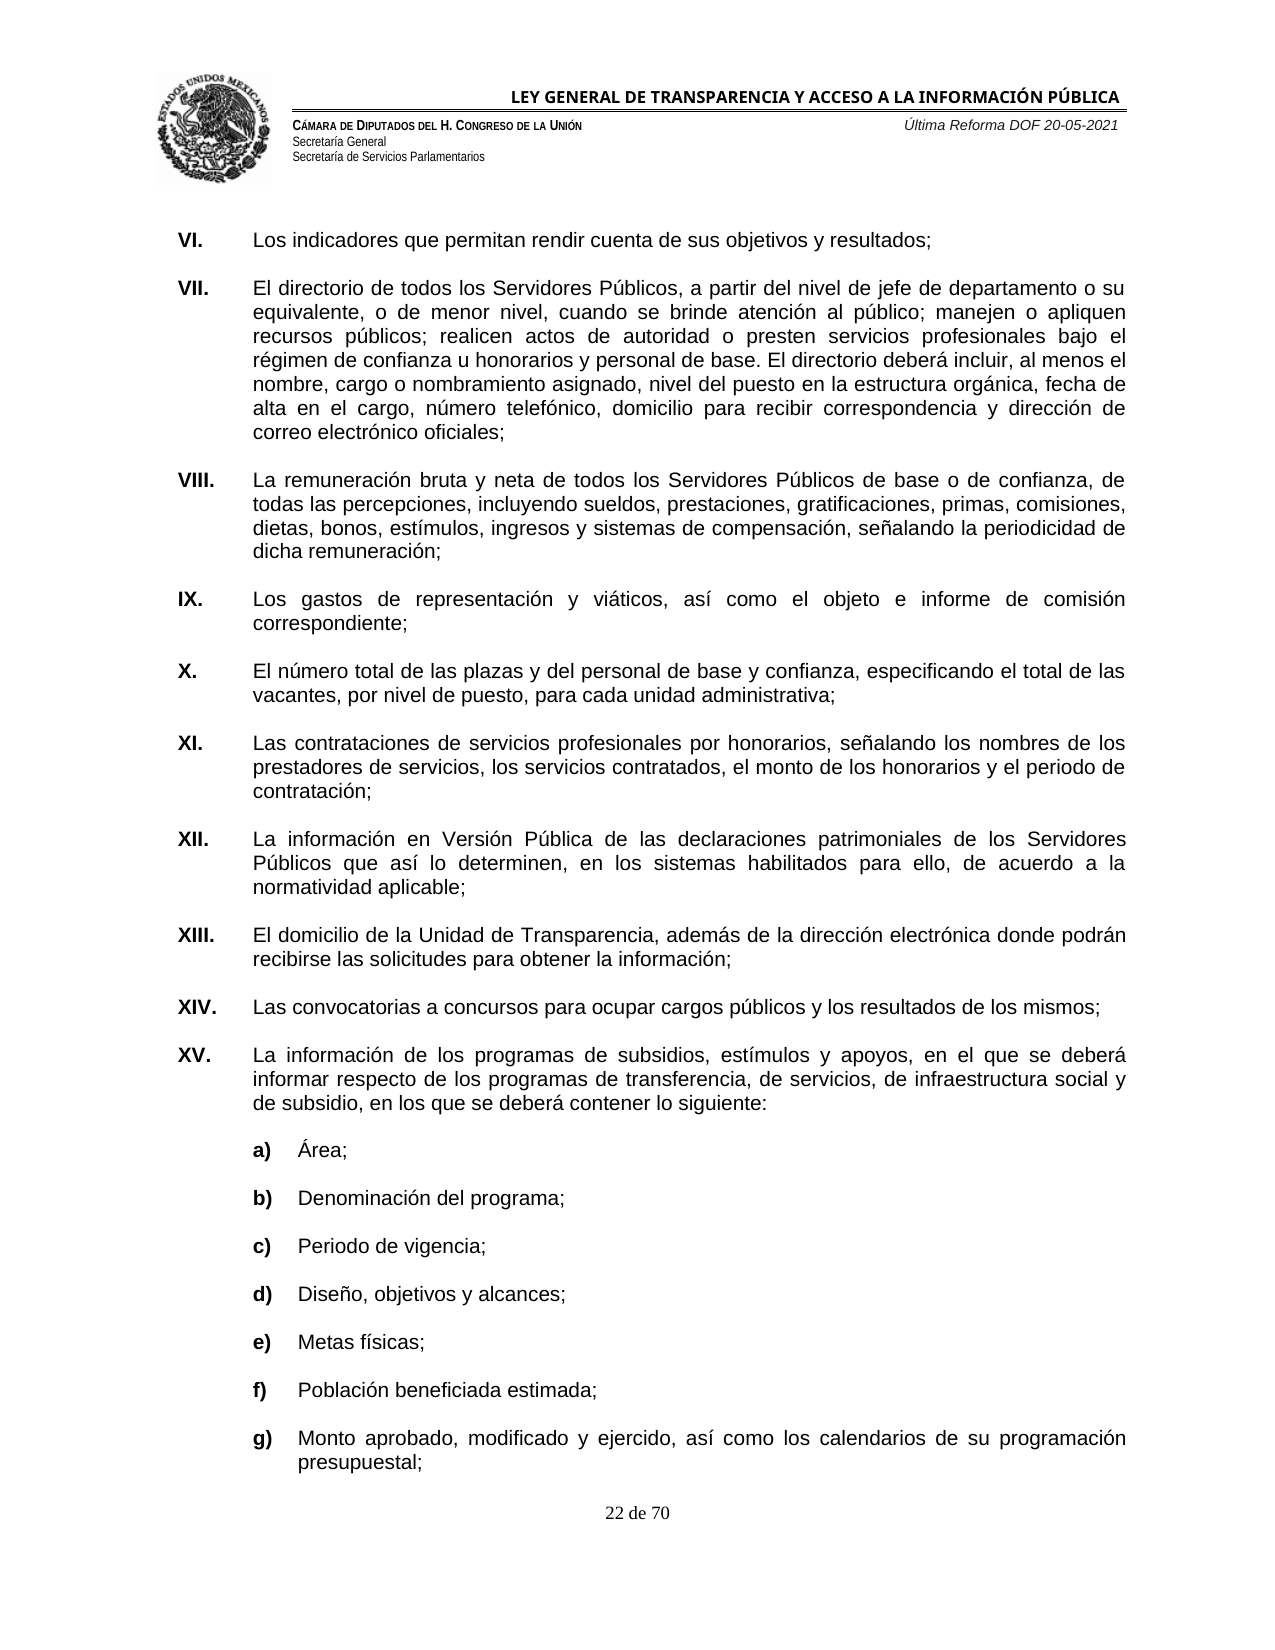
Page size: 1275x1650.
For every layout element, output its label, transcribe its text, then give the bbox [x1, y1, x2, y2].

text g) Monto aprobado, modificado y ejercido, así como los calendarios de su programación presupuestal; [253, 1426, 1127, 1474]
text XIV. Las convocatorias a concursos para ocupar cargos públicos y los resultados de los mismos; [178, 994, 1127, 1018]
text XII. La información en Versión Pública de las declaraciones patrimoniales de los Servidores Públicos que así lo determinen, en los sistemas habilitados para ello, de acuerdo a la normatividad aplicable; [178, 827, 1127, 899]
text f) Población beneficiada estimada; [253, 1378, 1127, 1402]
text a) Área; [253, 1138, 1127, 1162]
text X. El número total de las plazas y del personal de base y confianza, especificando el total de las vacantes, por nivel de puesto, para cada unidad administrativa; [178, 659, 1127, 707]
text XI. Las contrataciones de servicios profesionales por honorarios, señalando los nombres de los prestadores de servicios, los servicios contratados, el monto de los honorarios y el periodo de contratación; [178, 731, 1127, 803]
text IX. Los gastos de representación y viáticos, así como el objeto e informe de comisión correspondiente; [178, 587, 1127, 635]
text d) Diseño, objetivos y alcances; [253, 1282, 1127, 1306]
text c) Periodo de vigencia; [253, 1234, 1127, 1258]
text b) Denominación del programa; [253, 1186, 1127, 1210]
text XIII. El domicilio de la Unidad de Transparencia, además de la dirección electrónica donde podrán recibirse las solicitudes para obtener la información; [178, 923, 1127, 971]
text VIII. La remuneración bruta y neta de todos los Servidores Públicos de base o de confianza, de todas las percepciones, incluyendo sueldos, prestaciones, gratificaciones, primas, comisiones, dietas, bonos, estímulos, ingresos y sistemas de compensación, señalando la periodicidad de dicha remuneración; [178, 467, 1127, 563]
text e) Metas físicas; [253, 1330, 1127, 1354]
text VII. El directorio de todos los Servidores Públicos, a partir del nivel de jefe de departamento o su equivalente, o de menor nivel, cuando se brinde atención al público; manejen o apliquen recursos públicos; realicen actos de autoridad o presten servicios profesionales bajo el régimen de confianza u honorarios y personal de base. El directorio deberá incluir, al menos el nombre, cargo o nombramiento asignado, nivel del puesto en la estructura orgánica, fecha de alta en el cargo, número telefónico, domicilio para recibir correspondencia y dirección de correo electrónico oficiales; [178, 276, 1127, 443]
text VI. Los indicadores que permitan rendir cuenta de sus objetivos y resultados; [178, 228, 1127, 252]
text XV. La información de los programas de subsidios, estímulos y apoyos, en el que se deberá informar respecto de los programas de transferencia, de servicios, de infraestructura social y de subsidio, en los que se deberá contener lo siguiente: [178, 1042, 1127, 1114]
